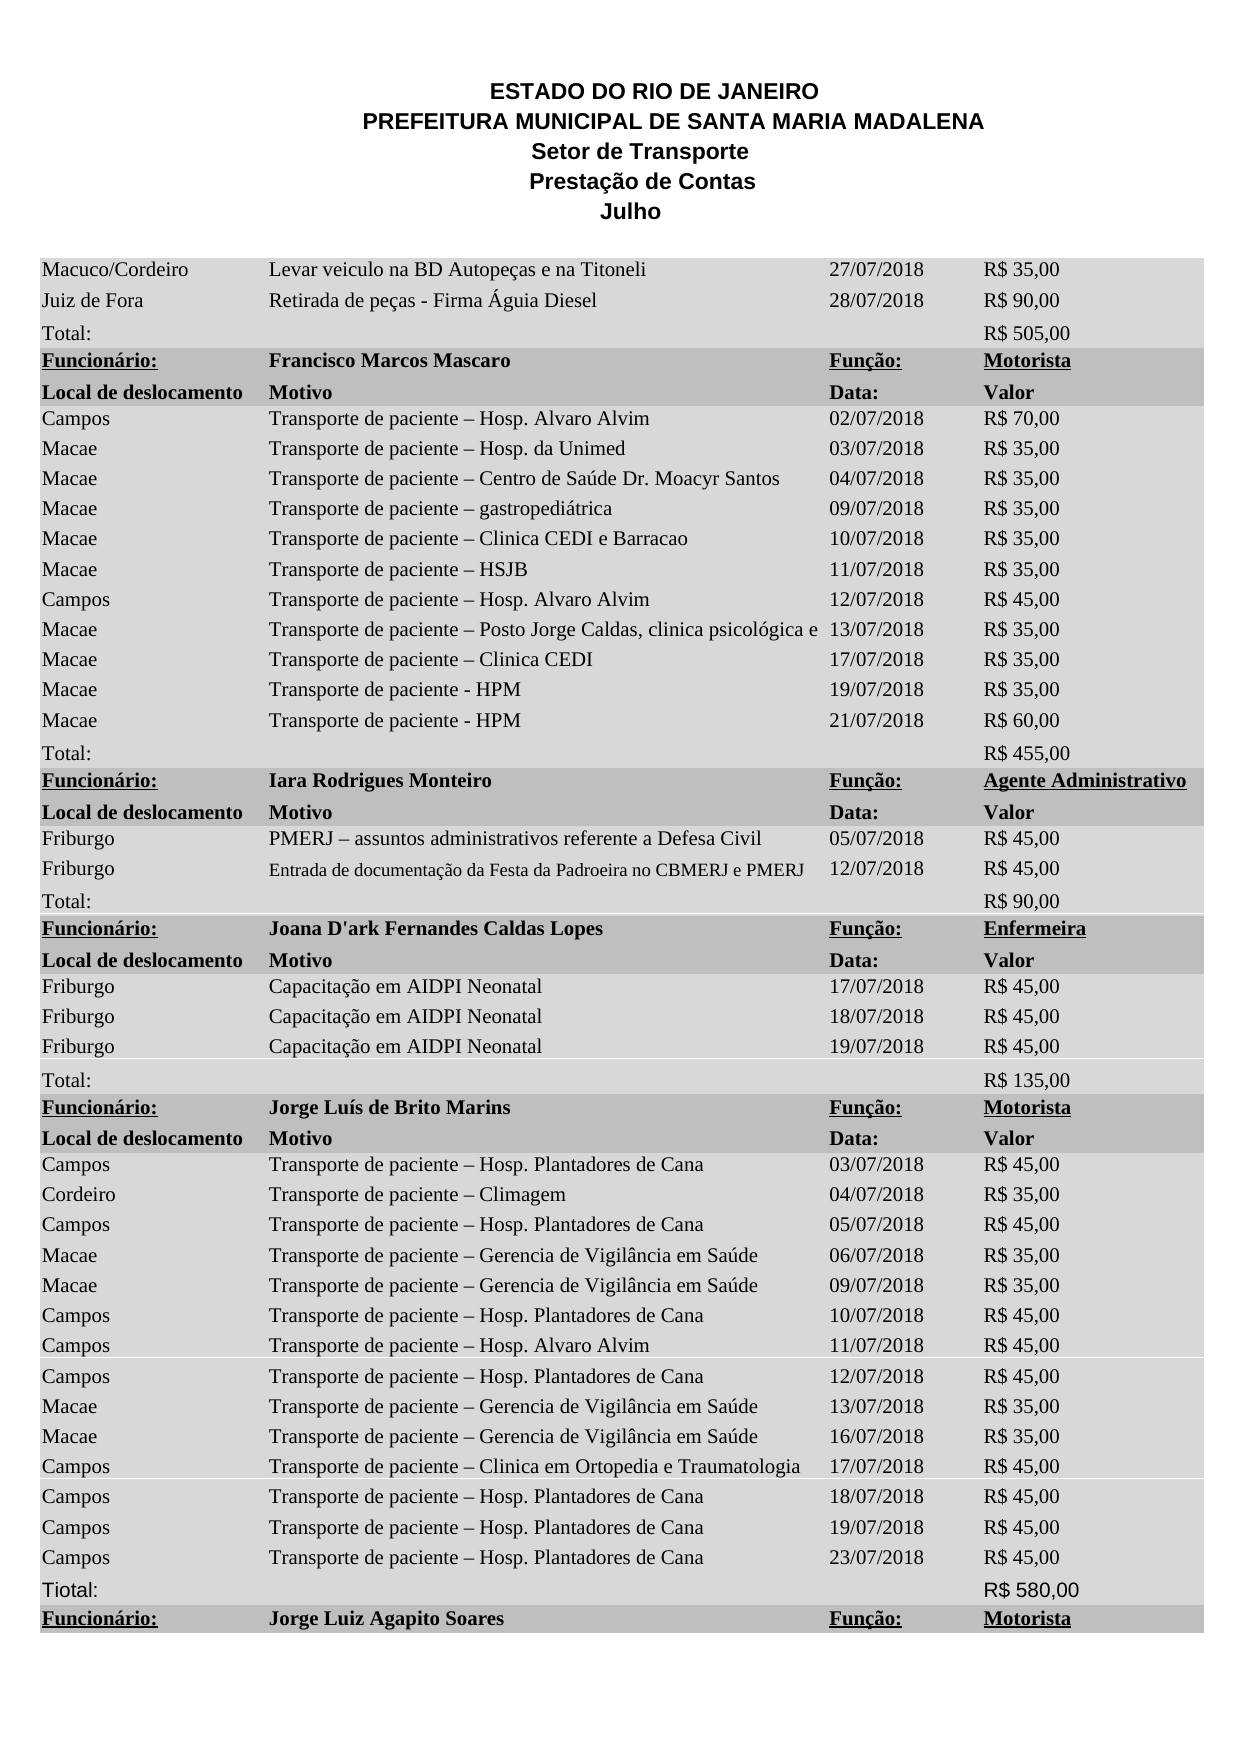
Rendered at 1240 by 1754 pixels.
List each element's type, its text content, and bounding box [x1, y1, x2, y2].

table_cell Valor [954, 941, 1204, 972]
table_cell Cordeiro [40, 1176, 254, 1206]
table_cell Transporte de paciente – Hosp. Plantadores de Cana [254, 1509, 823, 1539]
table_cell Total: [40, 732, 254, 766]
table_cell Campos [40, 1358, 254, 1388]
table_cell Friburgo [40, 826, 254, 850]
table_cell Função: [823, 916, 954, 941]
table_cell 16/07/2018 [823, 1418, 954, 1448]
table_cell Jorge Luiz Agapito Soares [254, 1605, 823, 1630]
table_cell Valor [954, 793, 1204, 824]
table_cell Campos [40, 1153, 254, 1176]
table_header R$ 35,00 [954, 258, 1204, 282]
table_cell Campos [40, 1479, 254, 1509]
table_cell Macae [40, 460, 254, 490]
table_cell Jorge Luís de Brito Marins [254, 1094, 823, 1119]
table_cell R$ 35,00 [954, 1237, 1204, 1267]
table_cell Capacitação em AIDPI Neonatal [254, 974, 823, 998]
table_cell Transporte de paciente – Hosp. Alvaro Alvim [254, 1327, 823, 1357]
table_cell [254, 1059, 823, 1092]
table_cell 03/07/2018 [823, 1153, 954, 1176]
table_cell Friburgo [40, 998, 254, 1028]
table_cell R$ 45,00 [954, 1297, 1204, 1327]
table_cell R$ 35,00 [954, 490, 1204, 520]
table_cell Motivo [254, 373, 823, 404]
table_cell 12/07/2018 [823, 581, 954, 611]
table_cell R$ 35,00 [954, 611, 1204, 641]
table_cell Transporte de paciente – Hosp. Plantadores de Cana [254, 1153, 823, 1176]
table_cell Transporte de paciente – Hosp. Alvaro Alvim [254, 406, 823, 430]
table_cell Transporte de paciente - HPM [254, 671, 823, 702]
table_cell Transporte de paciente – gastropediátrica [254, 490, 823, 520]
text PREFEITURA MUNICIPAL DE SANTA MARIA MADALENA [362, 108, 1204, 134]
table_cell Entrada de documentação da Festa da Padroeira no CBMERJ e PMERJ [254, 850, 823, 880]
table_cell PMERJ – assuntos administrativos referente a Defesa Civil [254, 826, 823, 850]
table_cell R$ 70,00 [954, 406, 1204, 430]
table_cell 17/07/2018 [823, 974, 954, 998]
table_cell R$ 60,00 [954, 702, 1204, 732]
table_cell Macae [40, 1418, 254, 1448]
table_cell [254, 1569, 823, 1603]
table_cell Data: [823, 1119, 954, 1150]
table_cell Motivo [254, 793, 823, 824]
table_cell Transporte de paciente - HPM [254, 702, 823, 732]
table_cell Macae [40, 671, 254, 702]
table_cell Funcionário: [40, 768, 254, 793]
table_cell Campos [40, 406, 254, 430]
table_cell Transporte de paciente – Gerencia de Vigilância em Saúde [254, 1388, 823, 1418]
table_header 27/07/2018 [823, 258, 954, 282]
table_cell Campos [40, 581, 254, 611]
table_cell Transporte de paciente – Hosp. da Unimed [254, 430, 823, 460]
table_cell 21/07/2018 [823, 702, 954, 732]
table_cell R$ 35,00 [954, 460, 1204, 490]
table_cell R$ 35,00 [954, 1418, 1204, 1448]
table_cell R$ 35,00 [954, 1176, 1204, 1206]
table_cell Funcionário: [40, 1605, 254, 1630]
table_cell Valor [954, 1119, 1204, 1150]
table_cell 03/07/2018 [823, 430, 954, 460]
table_cell Macae [40, 1237, 254, 1267]
table_cell [254, 312, 823, 345]
table_header Levar veiculo na BD Autopeças e na Titoneli [254, 258, 823, 282]
table_cell 19/07/2018 [823, 671, 954, 702]
table_cell Transporte de paciente – Climagem [254, 1176, 823, 1206]
table_cell R$ 45,00 [954, 826, 1204, 850]
table_cell Valor [954, 373, 1204, 404]
table_cell Joana D'ark Fernandes Caldas Lopes [254, 916, 823, 941]
table_cell R$ 35,00 [954, 551, 1204, 581]
table_cell 09/07/2018 [823, 1267, 954, 1297]
table_cell Local de deslocamento [40, 793, 254, 824]
table_cell 18/07/2018 [823, 1479, 954, 1509]
table_cell Motorista [954, 348, 1204, 373]
table_cell Campos [40, 1297, 254, 1327]
table_cell R$ 90,00 [954, 880, 1204, 913]
table_cell Total: [40, 312, 254, 345]
table_cell Transporte de paciente – Hosp. Plantadores de Cana [254, 1539, 823, 1569]
table_cell Função: [823, 348, 954, 373]
table_cell Data: [823, 793, 954, 824]
table_cell Macae [40, 551, 254, 581]
table_cell Transporte de paciente – HSJB [254, 551, 823, 581]
table_cell [823, 1569, 954, 1603]
table_cell Macae [40, 520, 254, 551]
table_cell R$ 45,00 [954, 998, 1204, 1028]
table_cell R$ 45,00 [954, 1153, 1204, 1176]
table_cell Local de deslocamento [40, 941, 254, 972]
table_cell Friburgo [40, 974, 254, 998]
table_cell Juiz de Fora [40, 282, 254, 312]
table_cell 02/07/2018 [823, 406, 954, 430]
table_cell 17/07/2018 [823, 641, 954, 671]
text Julho [600, 198, 1204, 224]
text ESTADO DO RIO DE JANEIRO [489, 78, 1204, 104]
table_cell Macae [40, 702, 254, 732]
table_cell 10/07/2018 [823, 1297, 954, 1327]
table_cell R$ 35,00 [954, 520, 1204, 551]
table_cell 12/07/2018 [823, 850, 954, 880]
table_cell Motorista [954, 1094, 1204, 1119]
table_cell 04/07/2018 [823, 1176, 954, 1206]
table_cell Transporte de paciente – Gerencia de Vigilância em Saúde [254, 1237, 823, 1267]
table_cell Transporte de paciente – Hosp. Plantadores de Cana [254, 1479, 823, 1509]
table_cell Transporte de paciente – Hosp. Plantadores de Cana [254, 1297, 823, 1327]
table_cell 05/07/2018 [823, 1206, 954, 1237]
table_cell 10/07/2018 [823, 520, 954, 551]
table_cell Total: [40, 880, 254, 913]
table_cell Função: [823, 768, 954, 793]
table_cell Friburgo [40, 850, 254, 880]
table_cell 19/07/2018 [823, 1028, 954, 1058]
table_cell Campos [40, 1509, 254, 1539]
table_cell Macae [40, 430, 254, 460]
table_cell Capacitação em AIDPI Neonatal [254, 1028, 823, 1058]
table_cell Retirada de peças - Firma Águia Diesel [254, 282, 823, 312]
table_cell Transporte de paciente – Clinica em Ortopedia e Traumatologia [254, 1448, 823, 1478]
table_cell Função: [823, 1094, 954, 1119]
table_cell R$ 455,00 [954, 732, 1204, 766]
table_cell R$ 505,00 [954, 312, 1204, 345]
table_cell R$ 135,00 [954, 1059, 1204, 1092]
table_cell 11/07/2018 [823, 551, 954, 581]
table_cell 13/07/2018 [823, 611, 954, 641]
table_cell Transporte de paciente – Clinica CEDI e Barracao [254, 520, 823, 551]
table_cell Função: [823, 1605, 954, 1630]
table_cell Enfermeira [954, 916, 1204, 941]
table_cell R$ 45,00 [954, 850, 1204, 880]
text Prestação de Contas [529, 168, 1204, 194]
table_cell Transporte de paciente – Hosp. Alvaro Alvim [254, 581, 823, 611]
table_cell Total: [40, 1059, 254, 1092]
table_cell Local de deslocamento [40, 373, 254, 404]
table_cell Campos [40, 1539, 254, 1569]
table_cell R$ 35,00 [954, 641, 1204, 671]
table_cell R$ 35,00 [954, 1267, 1204, 1297]
table_cell 13/07/2018 [823, 1388, 954, 1418]
table_cell Transporte de paciente – Gerencia de Vigilância em Saúde [254, 1418, 823, 1448]
table_header Macuco/Cordeiro [40, 258, 254, 282]
table_cell Transporte de paciente – Clinica CEDI [254, 641, 823, 671]
table_cell Iara Rodrigues Monteiro [254, 768, 823, 793]
table_cell R$ 45,00 [954, 1509, 1204, 1539]
table_cell 05/07/2018 [823, 826, 954, 850]
table_cell Macae [40, 611, 254, 641]
table_cell Capacitação em AIDPI Neonatal [254, 998, 823, 1028]
table_cell Motorista [954, 1605, 1204, 1630]
table_cell 06/07/2018 [823, 1237, 954, 1267]
table_cell [823, 732, 954, 766]
table_cell R$ 45,00 [954, 1206, 1204, 1237]
table_cell Transporte de paciente – Hosp. Plantadores de Cana [254, 1358, 823, 1388]
table_cell R$ 45,00 [954, 1358, 1204, 1388]
table_cell Funcionário: [40, 1094, 254, 1119]
table_cell Funcionário: [40, 348, 254, 373]
table_cell R$ 45,00 [954, 974, 1204, 998]
table_cell 04/07/2018 [823, 460, 954, 490]
table_cell R$ 45,00 [954, 1327, 1204, 1357]
table_cell 18/07/2018 [823, 998, 954, 1028]
table_cell R$ 90,00 [954, 282, 1204, 312]
table_cell [823, 1059, 954, 1092]
table_cell [823, 312, 954, 345]
table_cell Motivo [254, 941, 823, 972]
table_cell Campos [40, 1327, 254, 1357]
table_cell R$ 45,00 [954, 1028, 1204, 1058]
table_cell R$ 35,00 [954, 1388, 1204, 1418]
table_cell 19/07/2018 [823, 1509, 954, 1539]
table_cell R$ 45,00 [954, 1539, 1204, 1569]
table_cell Macae [40, 1388, 254, 1418]
table_cell Motivo [254, 1119, 823, 1150]
table_cell R$ 45,00 [954, 581, 1204, 611]
table_cell [254, 880, 823, 913]
table_cell 11/07/2018 [823, 1327, 954, 1357]
table_cell Francisco Marcos Mascaro [254, 348, 823, 373]
table_cell Transporte de paciente – Posto Jorge Caldas, clinica psicológica e [254, 611, 823, 641]
table_cell R$ 35,00 [954, 671, 1204, 702]
table_cell Local de deslocamento [40, 1119, 254, 1150]
table_cell Tiotal: [40, 1569, 254, 1603]
table_cell R$ 45,00 [954, 1479, 1204, 1509]
table_cell 09/07/2018 [823, 490, 954, 520]
text Setor de Transporte [531, 138, 1204, 164]
table_cell 28/07/2018 [823, 282, 954, 312]
table_cell 23/07/2018 [823, 1539, 954, 1569]
table_cell Data: [823, 373, 954, 404]
table_cell [823, 880, 954, 913]
table_cell Friburgo [40, 1028, 254, 1058]
table_cell [254, 732, 823, 766]
table_cell R$ 580,00 [954, 1569, 1204, 1603]
table_cell R$ 35,00 [954, 430, 1204, 460]
table_cell Agente Administrativo [954, 768, 1204, 793]
table_cell Transporte de paciente – Gerencia de Vigilância em Saúde [254, 1267, 823, 1297]
table_cell 17/07/2018 [823, 1448, 954, 1478]
table_cell Macae [40, 641, 254, 671]
table_cell Transporte de paciente – Centro de Saúde Dr. Moacyr Santos [254, 460, 823, 490]
table_cell Macae [40, 490, 254, 520]
table_cell 12/07/2018 [823, 1358, 954, 1388]
table_cell Macae [40, 1267, 254, 1297]
table_cell Campos [40, 1448, 254, 1478]
table_cell Funcionário: [40, 916, 254, 941]
table_cell R$ 45,00 [954, 1448, 1204, 1478]
table_cell Campos [40, 1206, 254, 1237]
table_cell Transporte de paciente – Hosp. Plantadores de Cana [254, 1206, 823, 1237]
table_cell Data: [823, 941, 954, 972]
